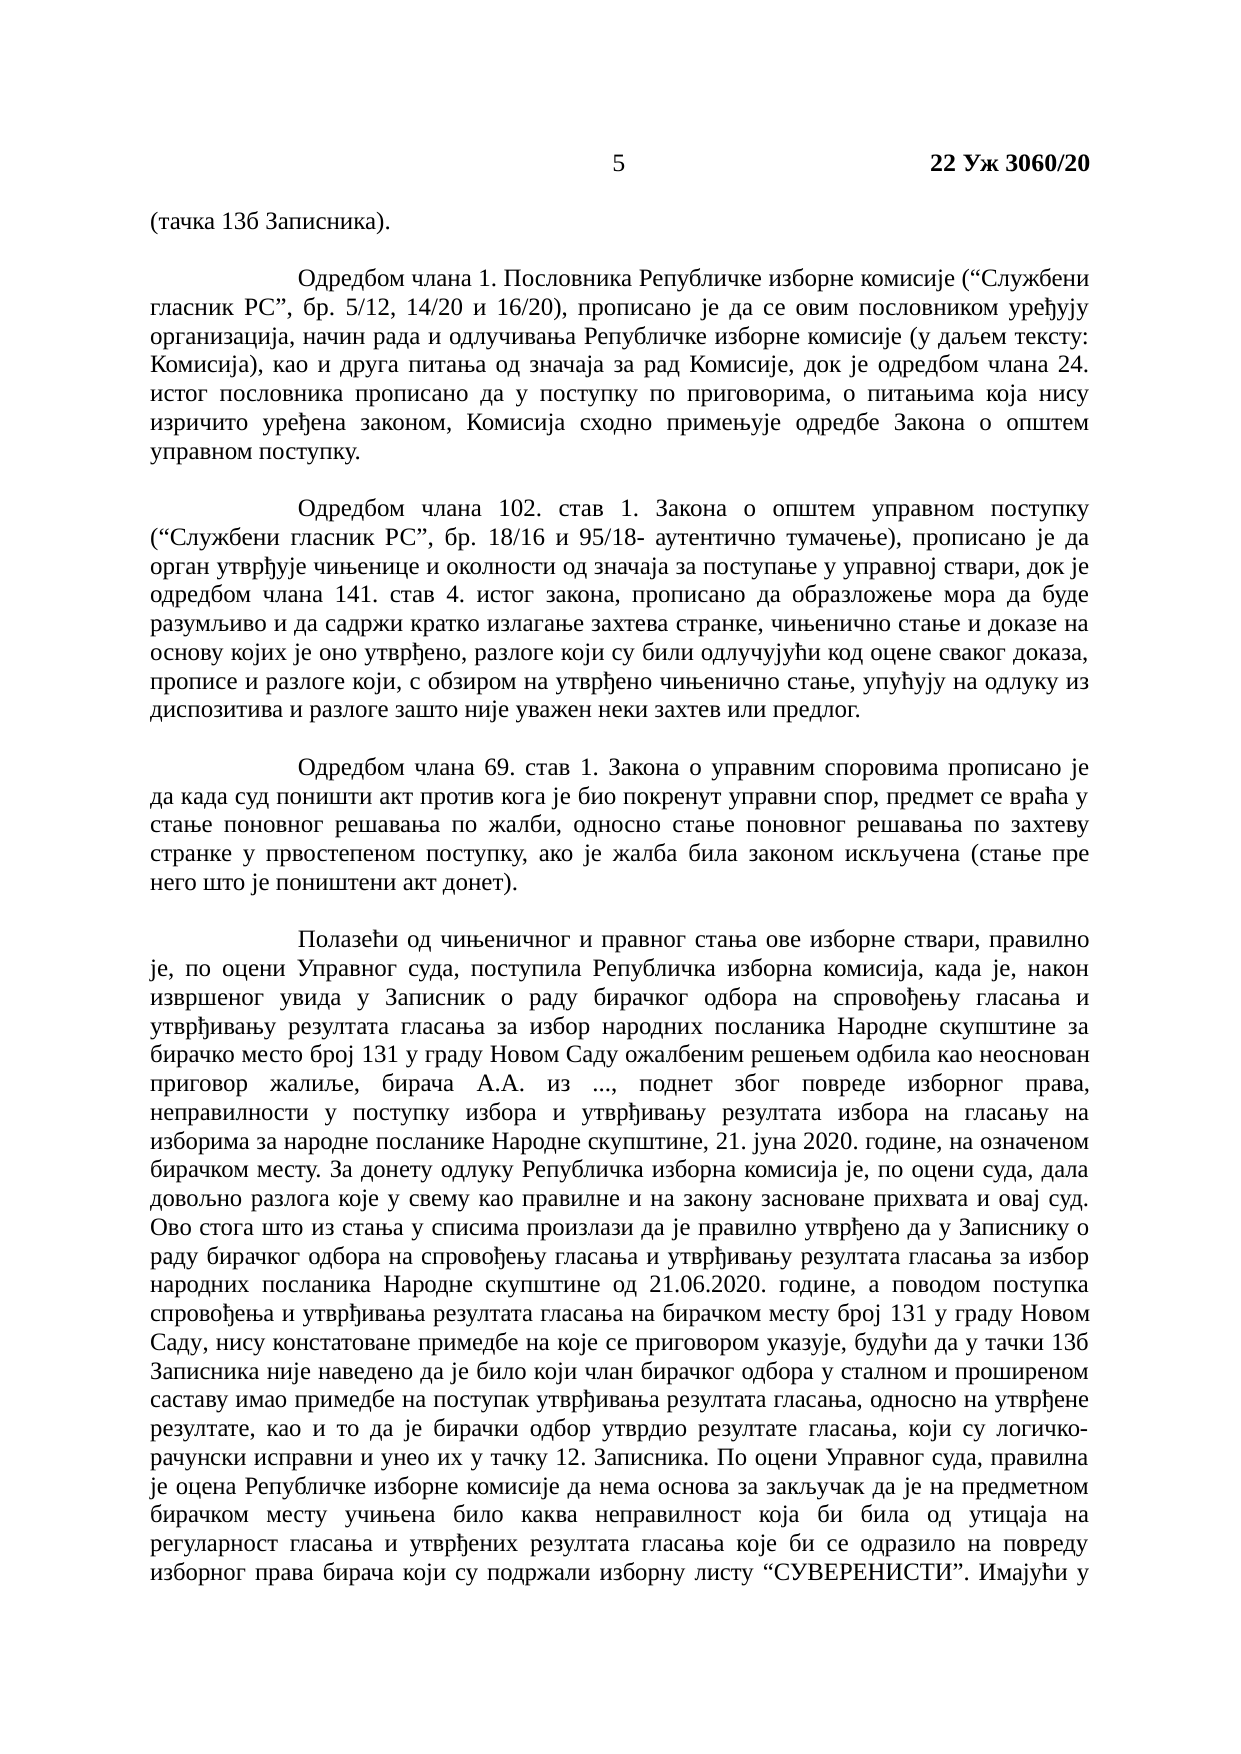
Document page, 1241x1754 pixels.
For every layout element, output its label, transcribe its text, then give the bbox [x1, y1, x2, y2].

text Одредбом члана 69. став 1. Закона о управним споровима прописано је да када суд поништи акт против кога је био покренут управни спор, предмет се враћа у стање поновног решавања по жалби, односно стање поновног решавања по захтеву странке у првостепеном поступку, ако је жалба била законом искључена (стање пре него што је поништени акт донет). [150, 752, 1090, 896]
text Одредбом члана 1. Пословника Републичке изборне комисије (“Службени гласник РС”, бр. 5/12, 14/20 и 16/20), прописано је да се овим пословником уређују организација, начин рада и одлучивања Републичке изборне комисије (у даљем тексту: Комисија), као и друга питања од значаја за рад Комисије, док је одредбом члана 24. истог пословника прописано да у поступку по приговорима, о питањима која нису изричито уређена законом, Комисија сходно примењује одредбе Закона о општем управном поступку. [150, 263, 1090, 464]
text Одредбом члана 102. став 1. Закона о општем управном поступку (“Службени гласник РС”, бр. 18/16 и 95/18- аутентично тумачење), прописано је да орган утврђује чињенице и околности од значаја за поступање у управној ствари, док је одредбом члана 141. став 4. истог закона, прописано да образложење мора да буде разумљиво и да садржи кратко излагање захтева странке, чињенично стање и доказе на основу којих је оно утврђено, разлоге који су били одлучујући код оцене сваког доказа, прописе и разлоге који, с обзиром на утврђено чињенично стање, упућују на одлуку из диспозитива и разлоге зашто није уважен неки захтев или предлог. [150, 493, 1090, 723]
text (тачка 13б Записника). [150, 206, 1090, 234]
text Полазећи од чињеничног и правног стања ове изборне ствари, правилно је, по оцени Управног суда, поступила Републичка изборна комисија, када је, након извршеног увида у Записник о раду бирачког одбора на спровођењу гласања и утврђивању резултата гласања за избор народних посланика Народне скупштине за бирачко место број 131 у граду Новом Саду ожалбеним решењем одбила као неоснован приговор жалиље, бирача A.A. из ..., поднет због повреде изборног права, неправилности у поступку избора и утврђивању резултата избора на гласању на изборима за народне посланике Народне скупштине, 21. јуна 2020. године, на означеном бирачком месту. За донету одлуку Републичка изборна комисија је, по оцени суда, дала довољно разлога које у свему као правилне и на закону засноване прихвата и овај суд. Ово стога што из стања у списима произлази да је правилно утврђено да у Записнику о раду бирачког одбора на спровођењу гласања и утврђивању резултата гласања за избор народних посланика Народне скупштине од 21.06.2020. године, а поводом поступка спровођења и утврђивања резултата гласања на бирачком месту број 131 у граду Новом Саду, нису констатоване примедбе на које се приговором указује, будући да у тачки 13б Записника није наведено да је било који члан бирачког одбора у сталном и проширеном саставу имао примедбе на поступак утврђивања резултата гласања, односно на утврђене резултате, као и то да је бирачки одбор утврдио резултате гласања, који су логичко-рачунски исправни и унео их у тачку 12. Записника. По оцени Управног суда, правилна је оцена Републичке изборне комисије да нема основа за закључак да је на предметном бирачком месту учињена било каква неправилност која би била од утицаја на регуларност гласања и утврђених резултата гласања које би се одразило на повреду изборног права бирача који су подржали изборну листу “СУВЕРЕНИСТИ”. Имајући у [150, 896, 1090, 1586]
